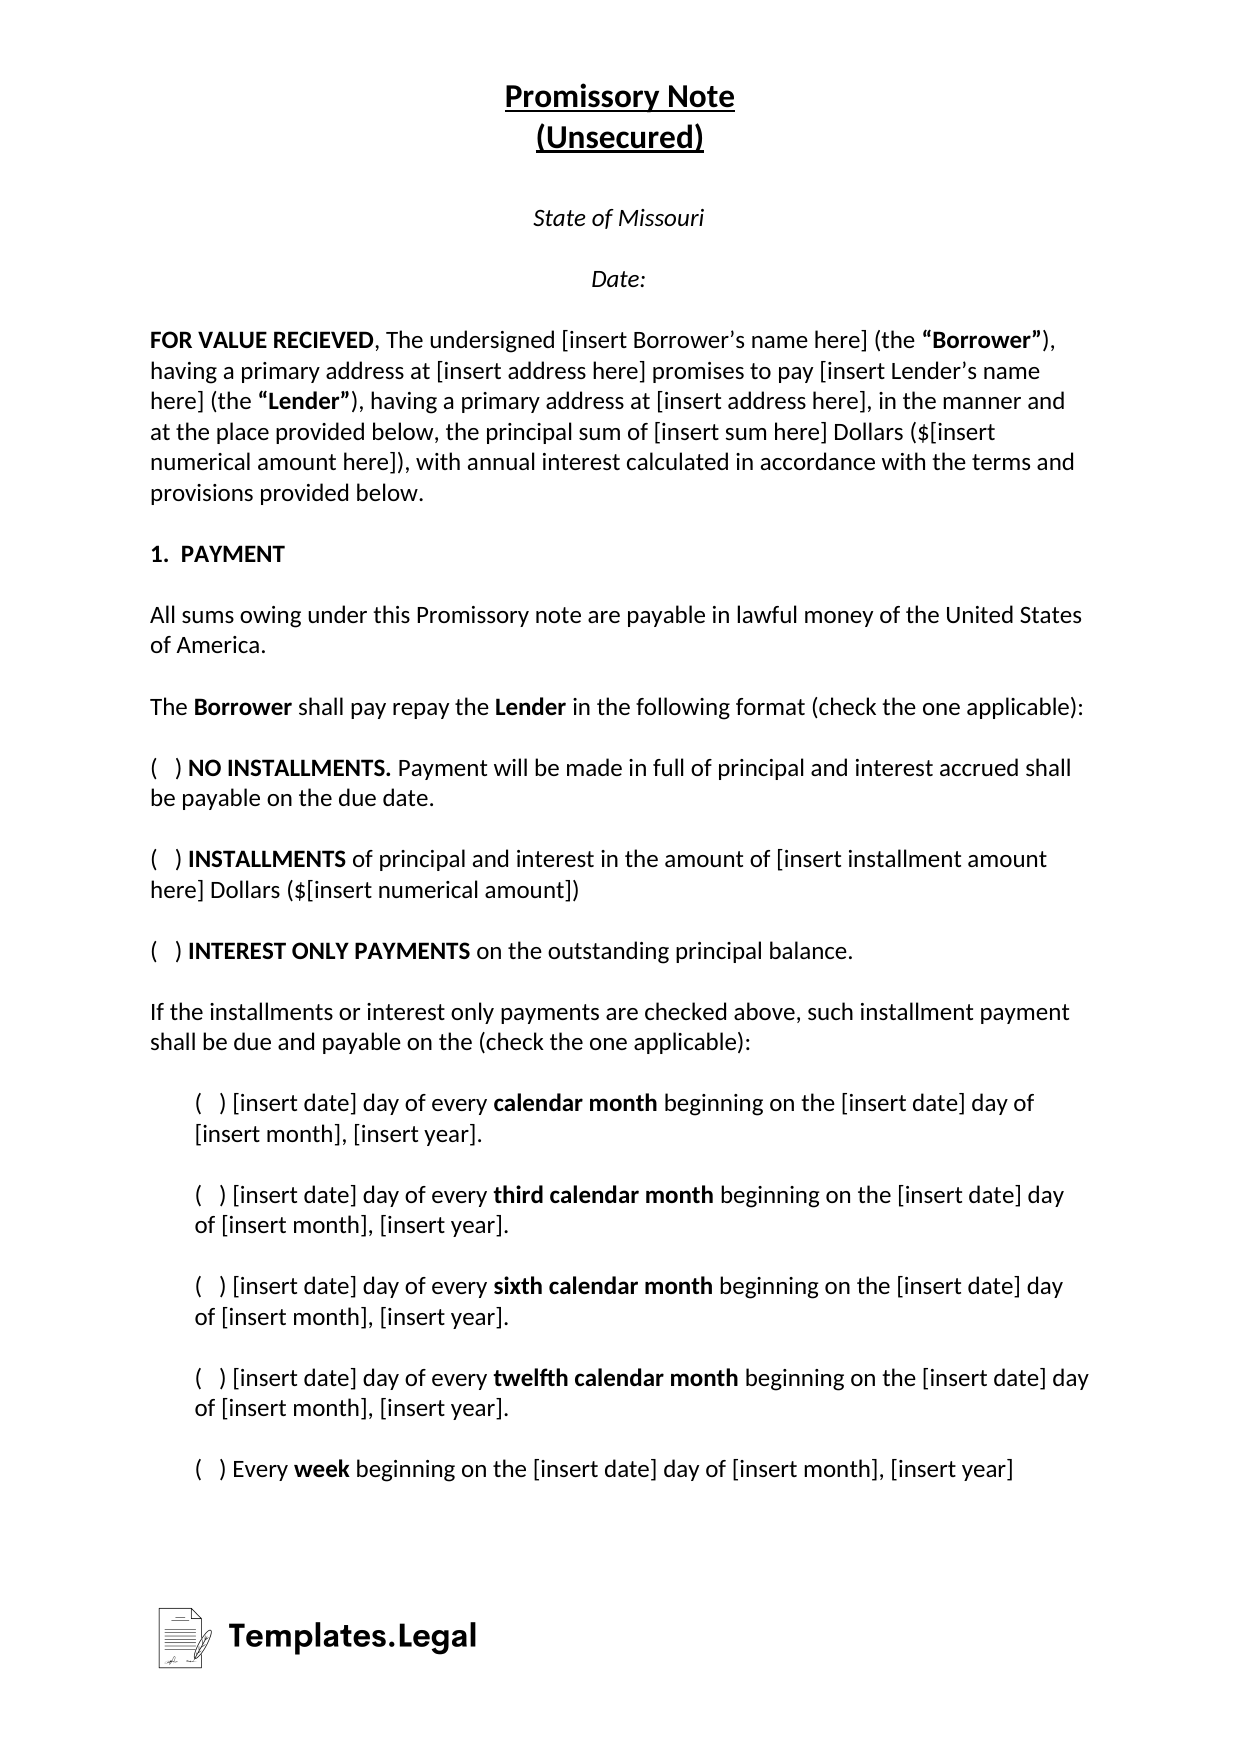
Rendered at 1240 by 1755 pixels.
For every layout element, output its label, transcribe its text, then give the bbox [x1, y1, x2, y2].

text ( ) Every week beginning on the [insert date] day of [insert month], [insert year] [194, 1454, 1089, 1484]
text 1. PAYMENT [150, 538, 1089, 568]
text ( ) [insert date] day of every third calendar month beginning on the [insert date] day of [insert month], [insert year]. [194, 1179, 1089, 1240]
text ( ) NO INSTALLMENTS. Payment will be made in full of principal and interest accrued shall be payable on the due date. [150, 752, 1089, 813]
text Promissory Note [150, 75, 1089, 116]
text State of Missouri [150, 202, 1089, 233]
text ( ) [insert date] day of every sixth calendar month beginning on the [insert date] day of [insert month], [insert year]. [194, 1271, 1089, 1332]
text FOR VALUE RECIEVED, The undersigned [insert Borrower’s name here] (the “Borrower”), having a primary address at [insert address here] promises to pay [insert Lender’s name here] (the “Lender”), having a primary address at [insert address here], in the manner and at the place provided below, the principal sum of [insert sum here] Dollars ($[insert numerical amount here]), with annual interest calculated in accordance with the terms and provisions provided below. [150, 324, 1089, 507]
text (Unsecured) [150, 116, 1089, 156]
text All sums owing under this Promissory note are payable in lawful money of the United States of America. [150, 599, 1089, 660]
text The Borrower shall pay repay the Lender in the following format (check the one applicable): [150, 691, 1089, 721]
text ( ) [insert date] day of every twelfth calendar month beginning on the [insert date] day of [insert month], [insert year]. [194, 1362, 1089, 1423]
text ( ) INTEREST ONLY PAYMENTS on the outstanding principal balance. [150, 935, 1089, 965]
text ( ) INSTALLMENTS of principal and interest in the amount of [insert installment amount here] Dollars ($[insert numerical amount]) [150, 843, 1089, 904]
text Date: [150, 263, 1089, 294]
text If the installments or interest only payments are checked above, such installment payment shall be due and payable on the (check the one applicable): [150, 996, 1089, 1057]
text ( ) [insert date] day of every calendar month beginning on the [insert date] day of [insert month], [insert year]. [194, 1087, 1089, 1148]
